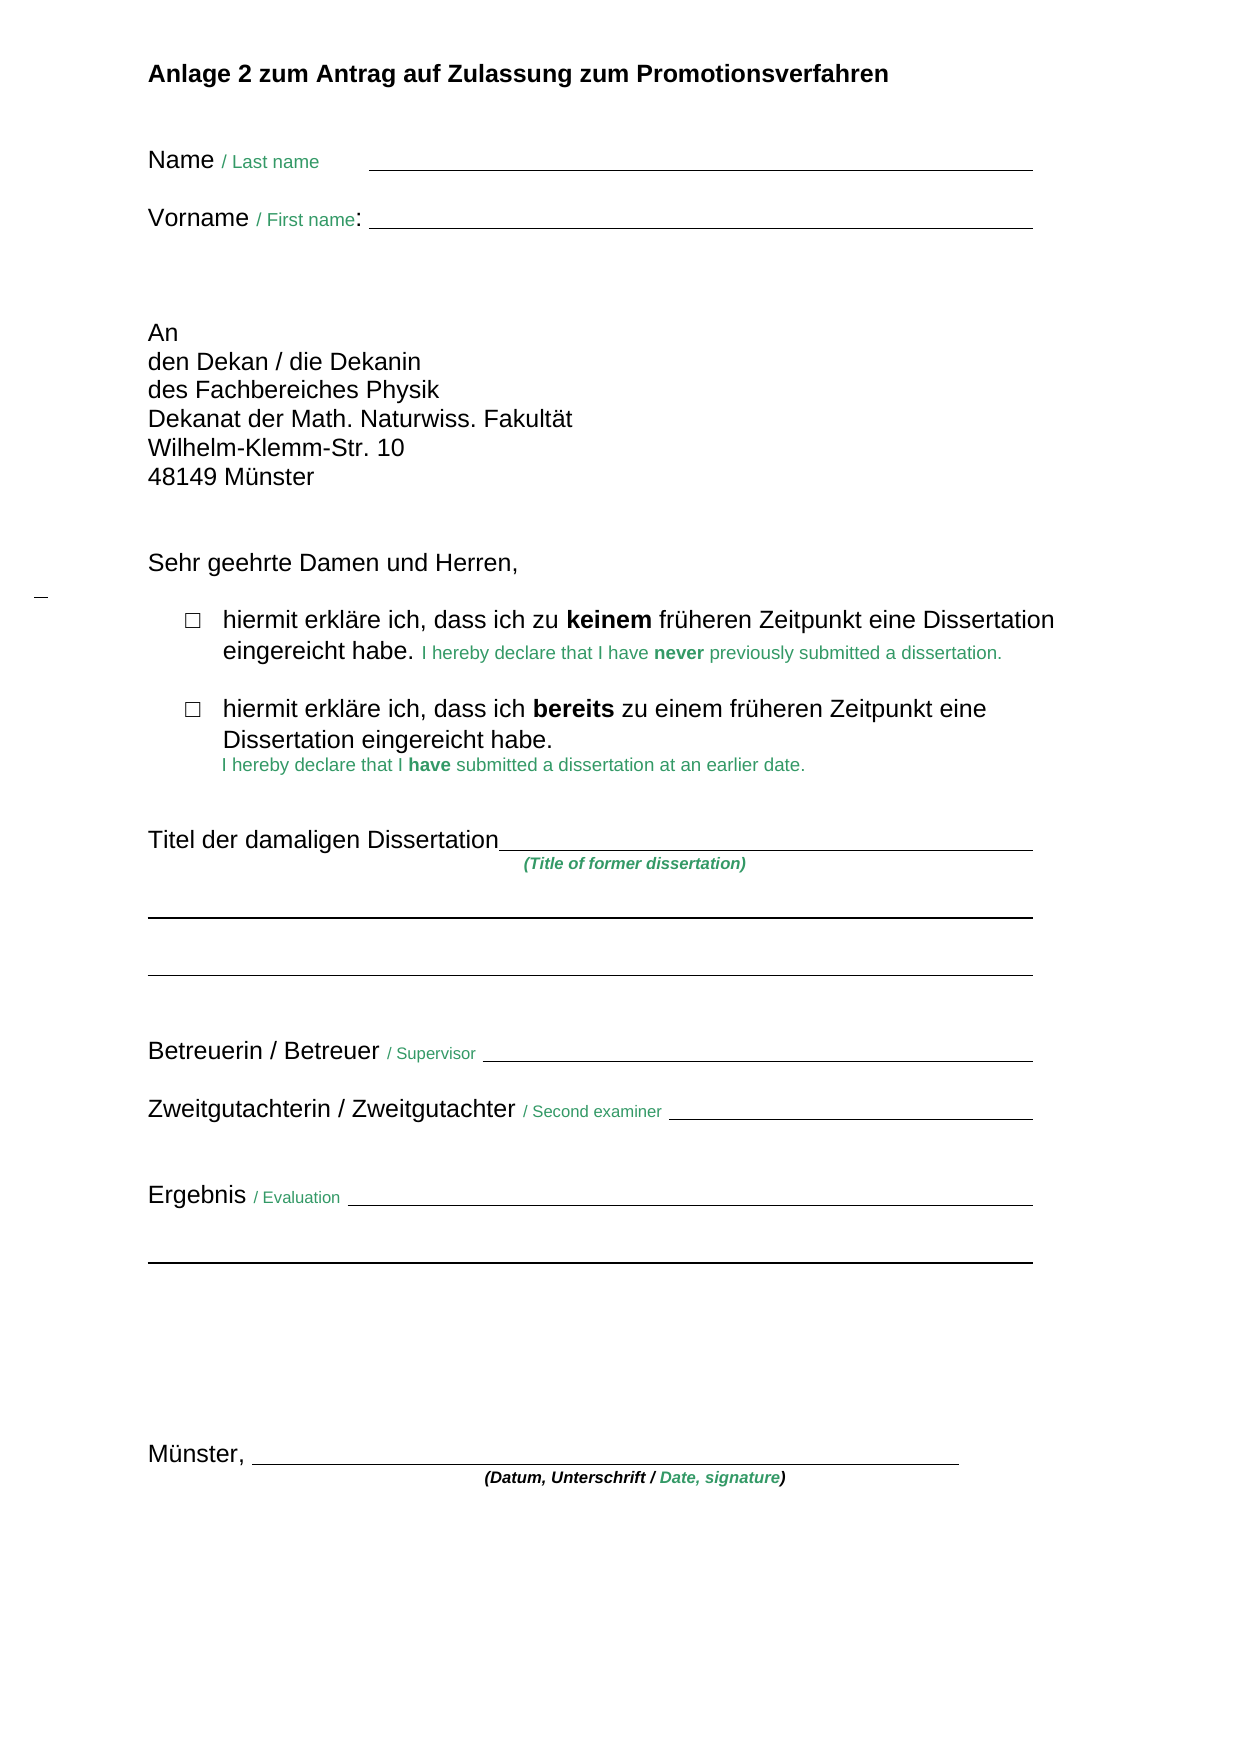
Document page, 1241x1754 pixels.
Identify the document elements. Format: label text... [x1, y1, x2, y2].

list hiermit erkläre ich, dass ich bereits zu einem früheren Zeitpunkt eine Dissertation eingereicht habe. [185, 694, 1122, 753]
text den Dekan / die Dekanin [148, 347, 1122, 375]
text (Datum, Unterschrift / Date, signature) [148, 1467, 1122, 1487]
text Dekanat der Math. Naturwiss. Fakultät [148, 404, 1122, 433]
text Wilhelm-Klemm-Str. 10 [148, 433, 1122, 462]
text An [148, 318, 1122, 347]
list hiermit erkläre ich, dass ich zu keinem früheren Zeitpunkt eine Dissertation eingereicht habe. I hereby declare that I have never previously submitted a dissertation. [185, 605, 1122, 665]
text 48149 Münster [148, 462, 1122, 490]
text Zweitgutachterin / Zweitgutachter / Second examiner [148, 1094, 1122, 1122]
text Vorname / First name: [148, 203, 1122, 232]
text Ergebnis / Evaluation [148, 1180, 1122, 1209]
text Name / Last name [148, 145, 1122, 174]
text des Fachbereiches Physik [148, 375, 1122, 404]
text Sehr geehrte Damen und Herren, [148, 548, 1122, 577]
text (Title of former dissertation) [148, 854, 1122, 873]
text I hereby declare that I have submitted a dissertation at an earlier date. [148, 753, 1122, 775]
text Betreuerin / Betreuer / Supervisor [148, 1036, 1122, 1065]
text Anlage 2 zum Antrag auf Zulassung zum Promotionsverfahren [148, 59, 1122, 88]
text Titel der damaligen Dissertation [148, 825, 1122, 854]
text Münster, [148, 1439, 1122, 1467]
